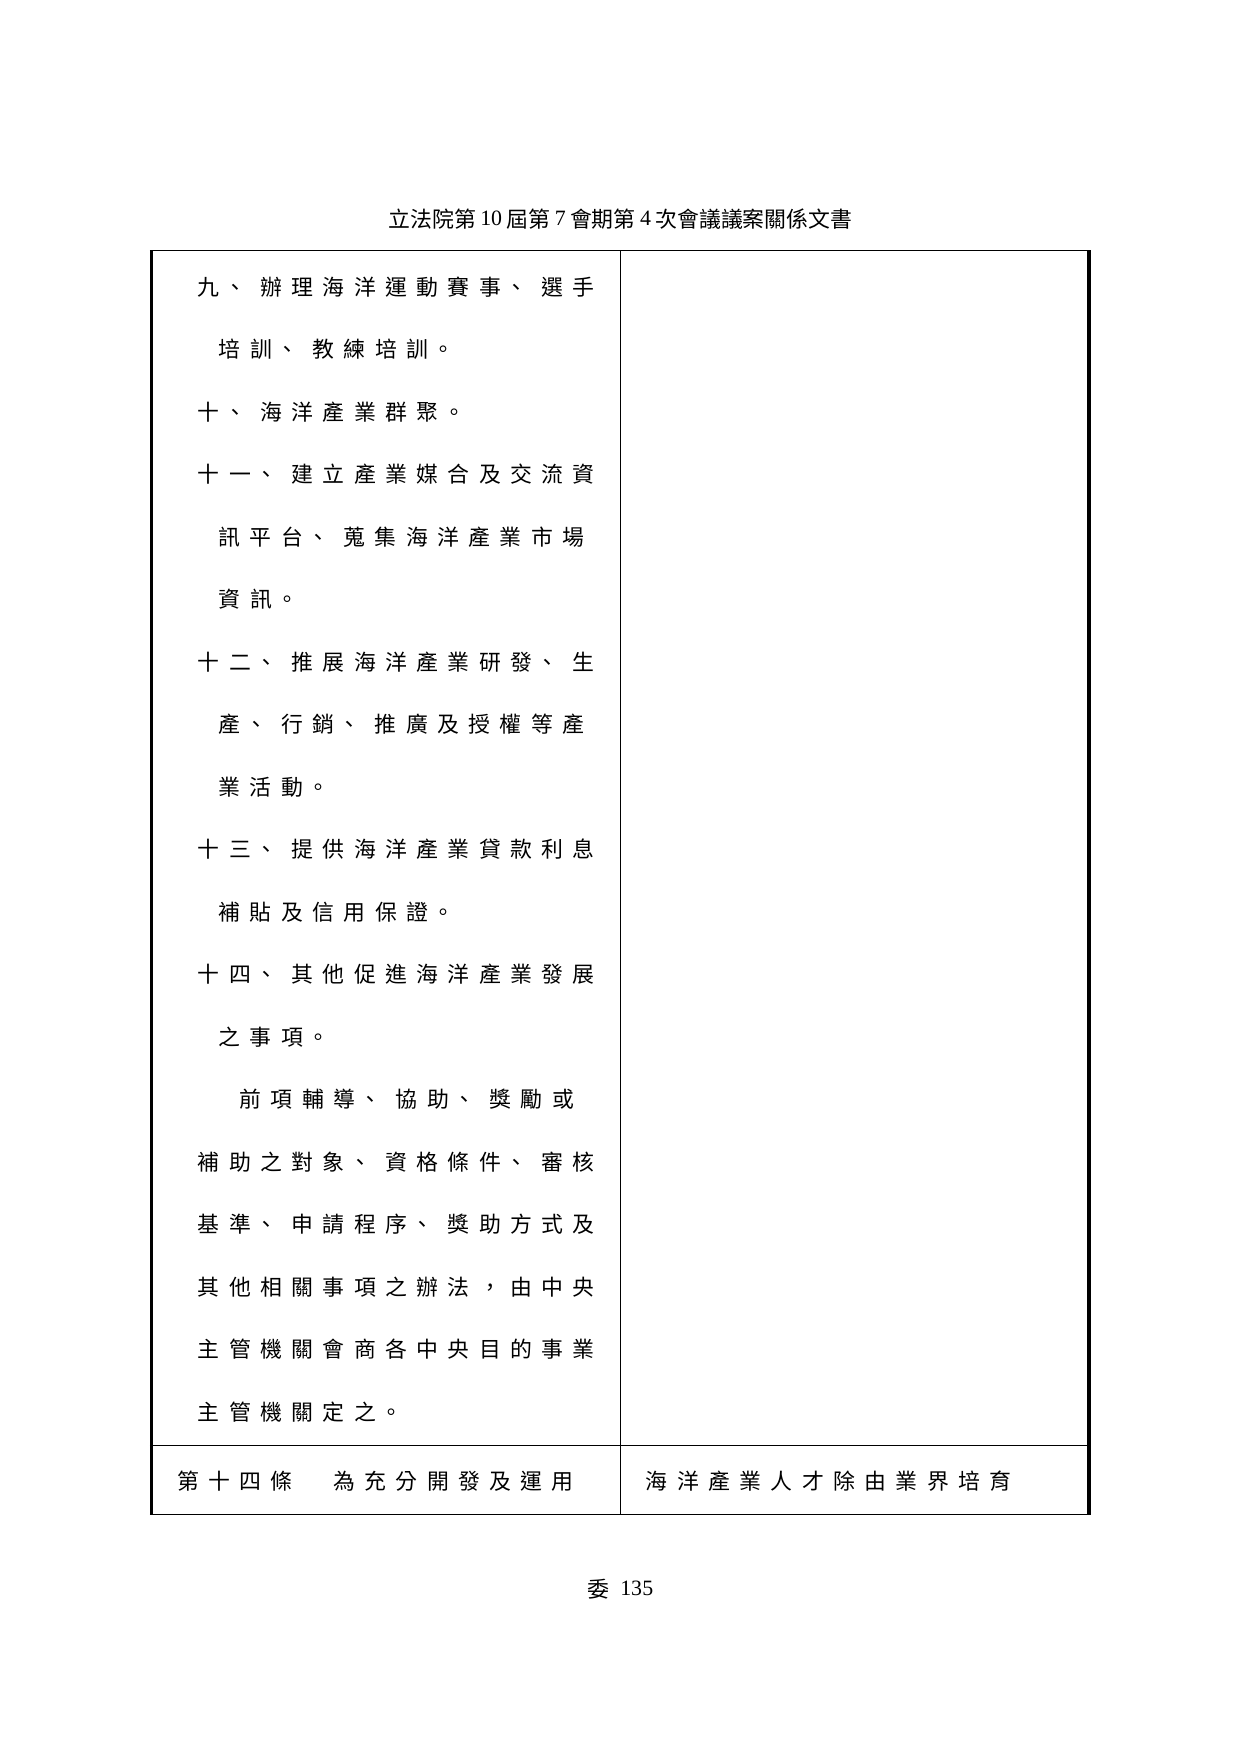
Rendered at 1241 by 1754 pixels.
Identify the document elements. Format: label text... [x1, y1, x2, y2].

table_cell 海洋產業人才除由業界培育 [621, 1446, 1087, 1514]
table_cell 九、辦理海洋運動賽事、選手培訓、教練培訓。 十、海洋產業群聚。 十一、建立產業媒合及交流資訊平台、蒐集海洋產業市場資訊。 十二、推展海洋產業研發、生產、行銷、推廣及授權等產業活動。 十三、提供海洋產業貸款利息補貼及信用保證。 十四、其他促進海洋產業發展之事項。 前項輔導、協助、獎勵或補助之對象、資格條件、審核基準、申請程序、獎助方式及其他相關事項之辦法，由中央主管機關會商各中央目的事業主管機關定之。 [153, 251, 620, 1444]
table_cell [621, 251, 1087, 1444]
table_cell 第十四條 為充分開發及運用 [153, 1446, 620, 1514]
